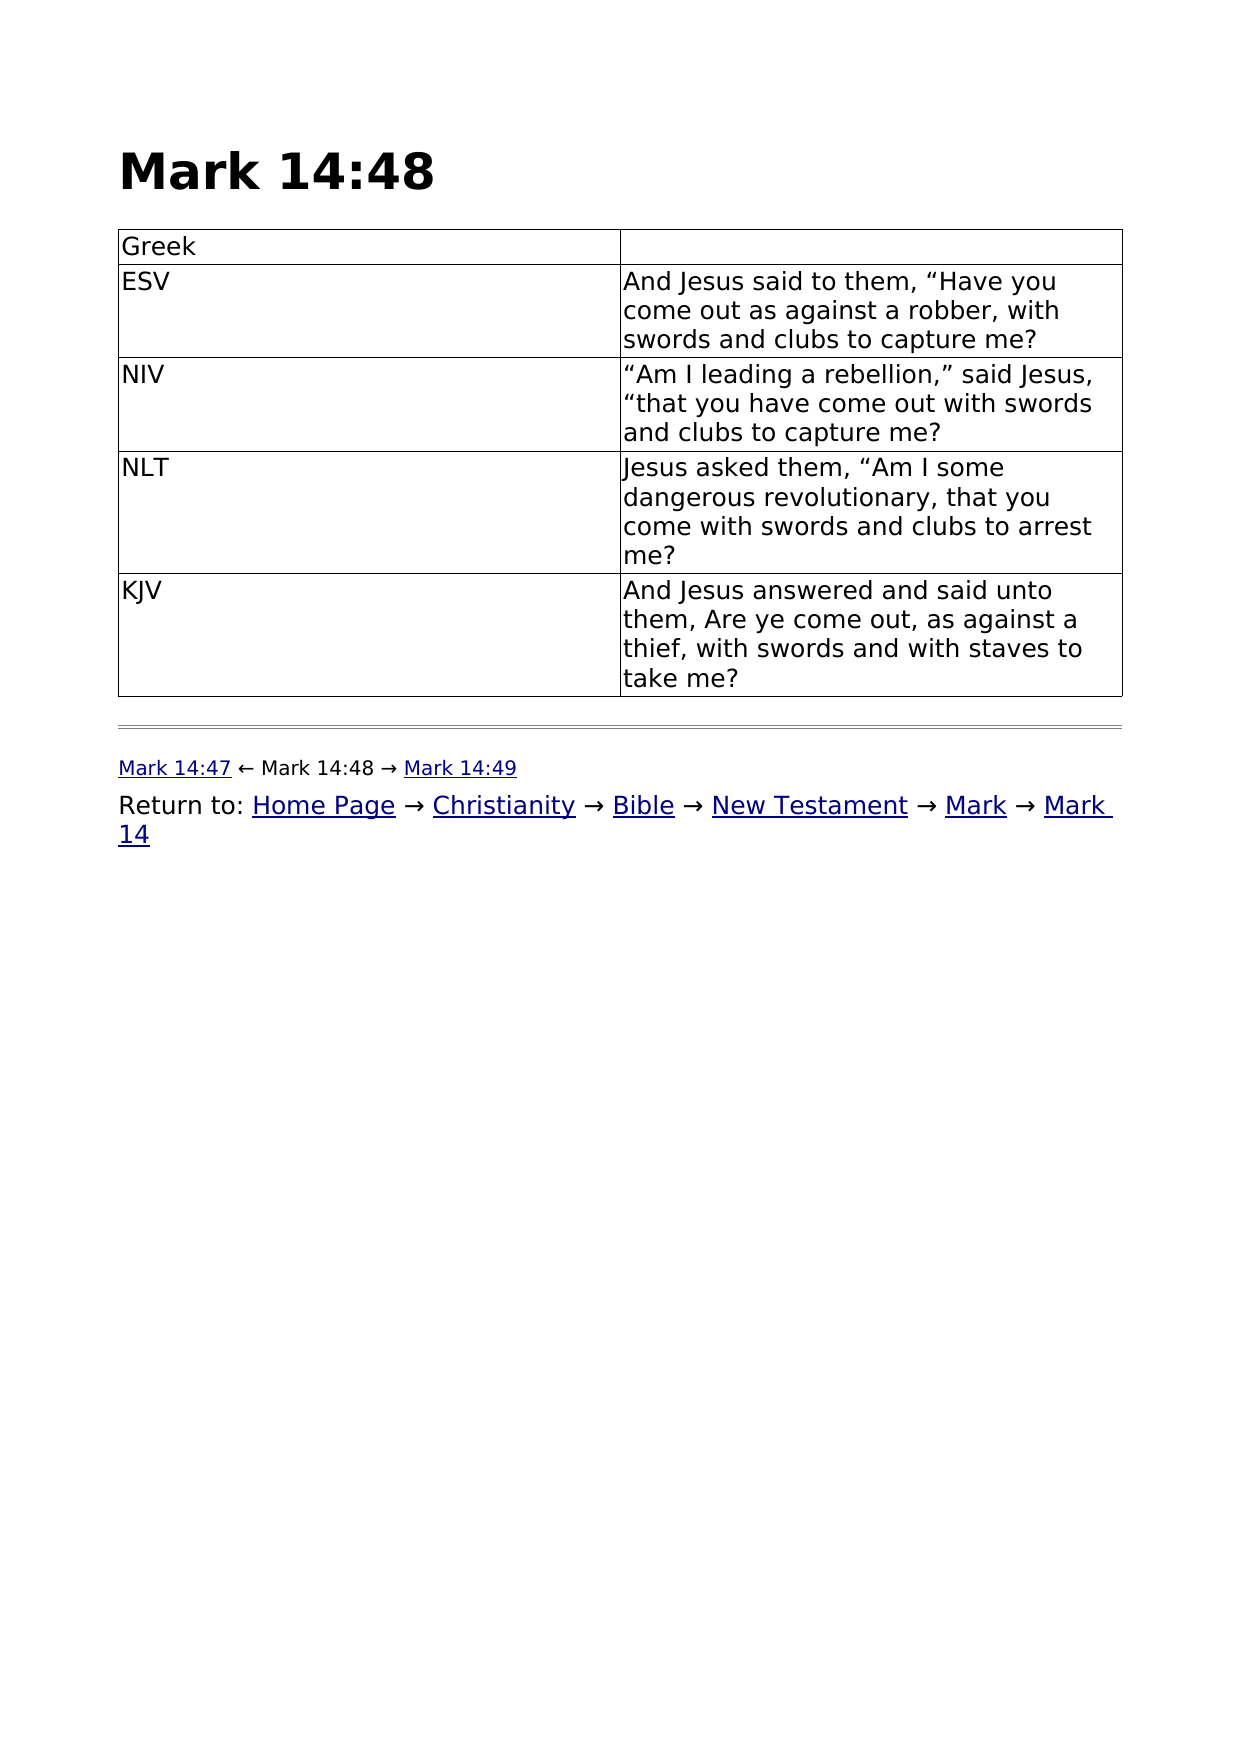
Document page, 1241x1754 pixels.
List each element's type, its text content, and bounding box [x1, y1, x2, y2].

table_header Greek [119, 230, 620, 264]
table_cell Jesus asked them, “Am I some dangerous revolutionary, that you come with swords and clubs to arrest me? [621, 452, 1122, 573]
subtitle Mark 14:48 [118, 143, 1122, 201]
table_cell NIV [119, 358, 620, 451]
table_cell NLT [119, 452, 620, 573]
text Return to: Home Page → Christianity → Bible → New Testament → Mark → Mark 14 [118, 791, 1122, 849]
table_cell ESV [119, 265, 620, 357]
table_cell “Am I leading a rebellion,” said Jesus, “that you have come out with swords and clubs to capture me? [621, 358, 1122, 451]
table_cell And Jesus said to them, “Have you come out as against a robber, with swords and clubs to capture me? [621, 265, 1122, 357]
table_cell And Jesus answered and said unto them, Are ye come out, as against a thief, with swords and with staves to take me? [621, 574, 1122, 696]
text Mark 14:47 ← Mark 14:48 → Mark 14:49 [118, 757, 1122, 791]
table_header [621, 230, 1122, 264]
table_cell KJV [119, 574, 620, 696]
